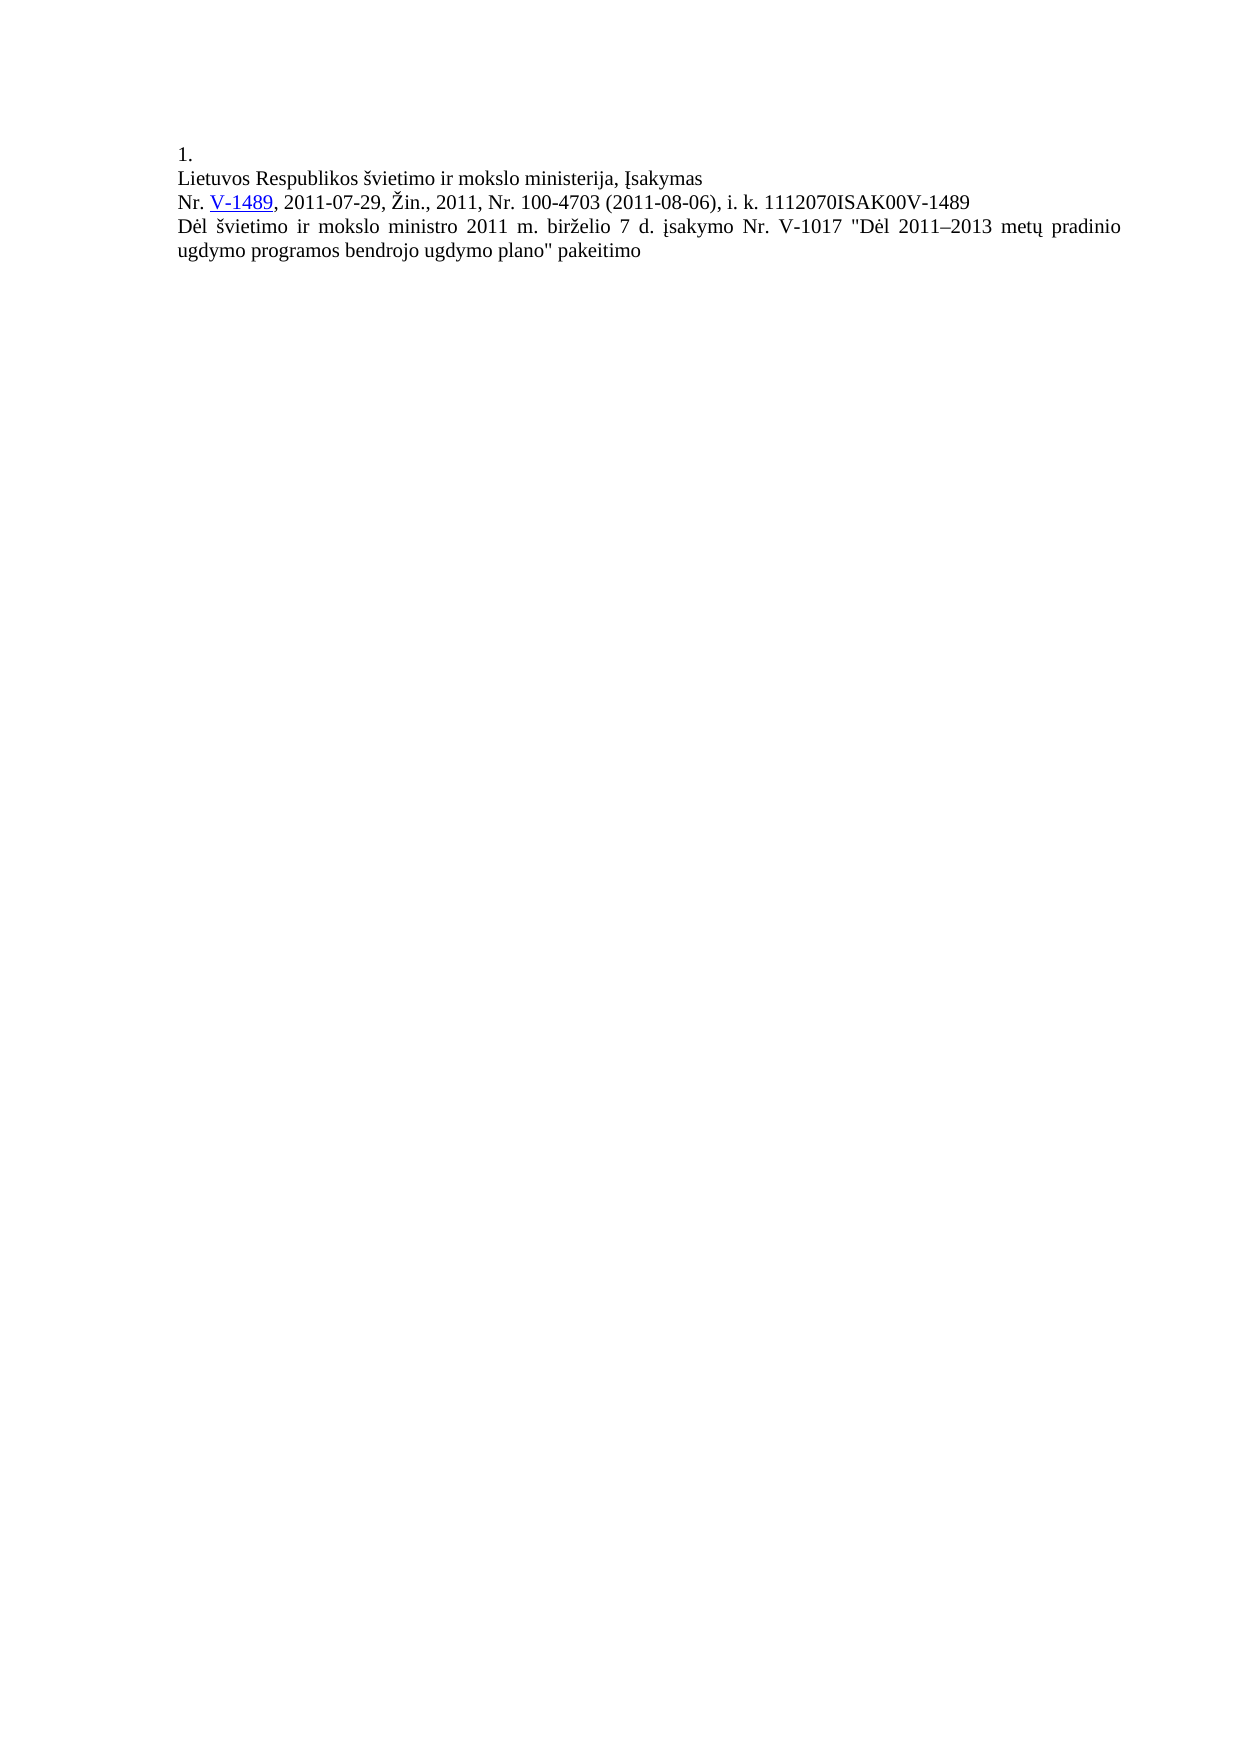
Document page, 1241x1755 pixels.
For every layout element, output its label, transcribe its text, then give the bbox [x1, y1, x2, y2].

text Lietuvos Respublikos švietimo ir mokslo ministerija, Įsakymas [177, 166, 1122, 190]
text 1. [177, 142, 1122, 166]
text Nr. V-1489, 2011-07-29, Žin., 2011, Nr. 100-4703 (2011-08-06), i. k. 1112070ISAK00V-1489 [177, 190, 1122, 214]
text Dėl švietimo ir mokslo ministro 2011 m. birželio 7 d. įsakymo Nr. V-1017 "Dėl 2011–2013 metų pradinio ugdymo programos bendrojo ugdymo plano" pakeitimo [177, 214, 1122, 262]
